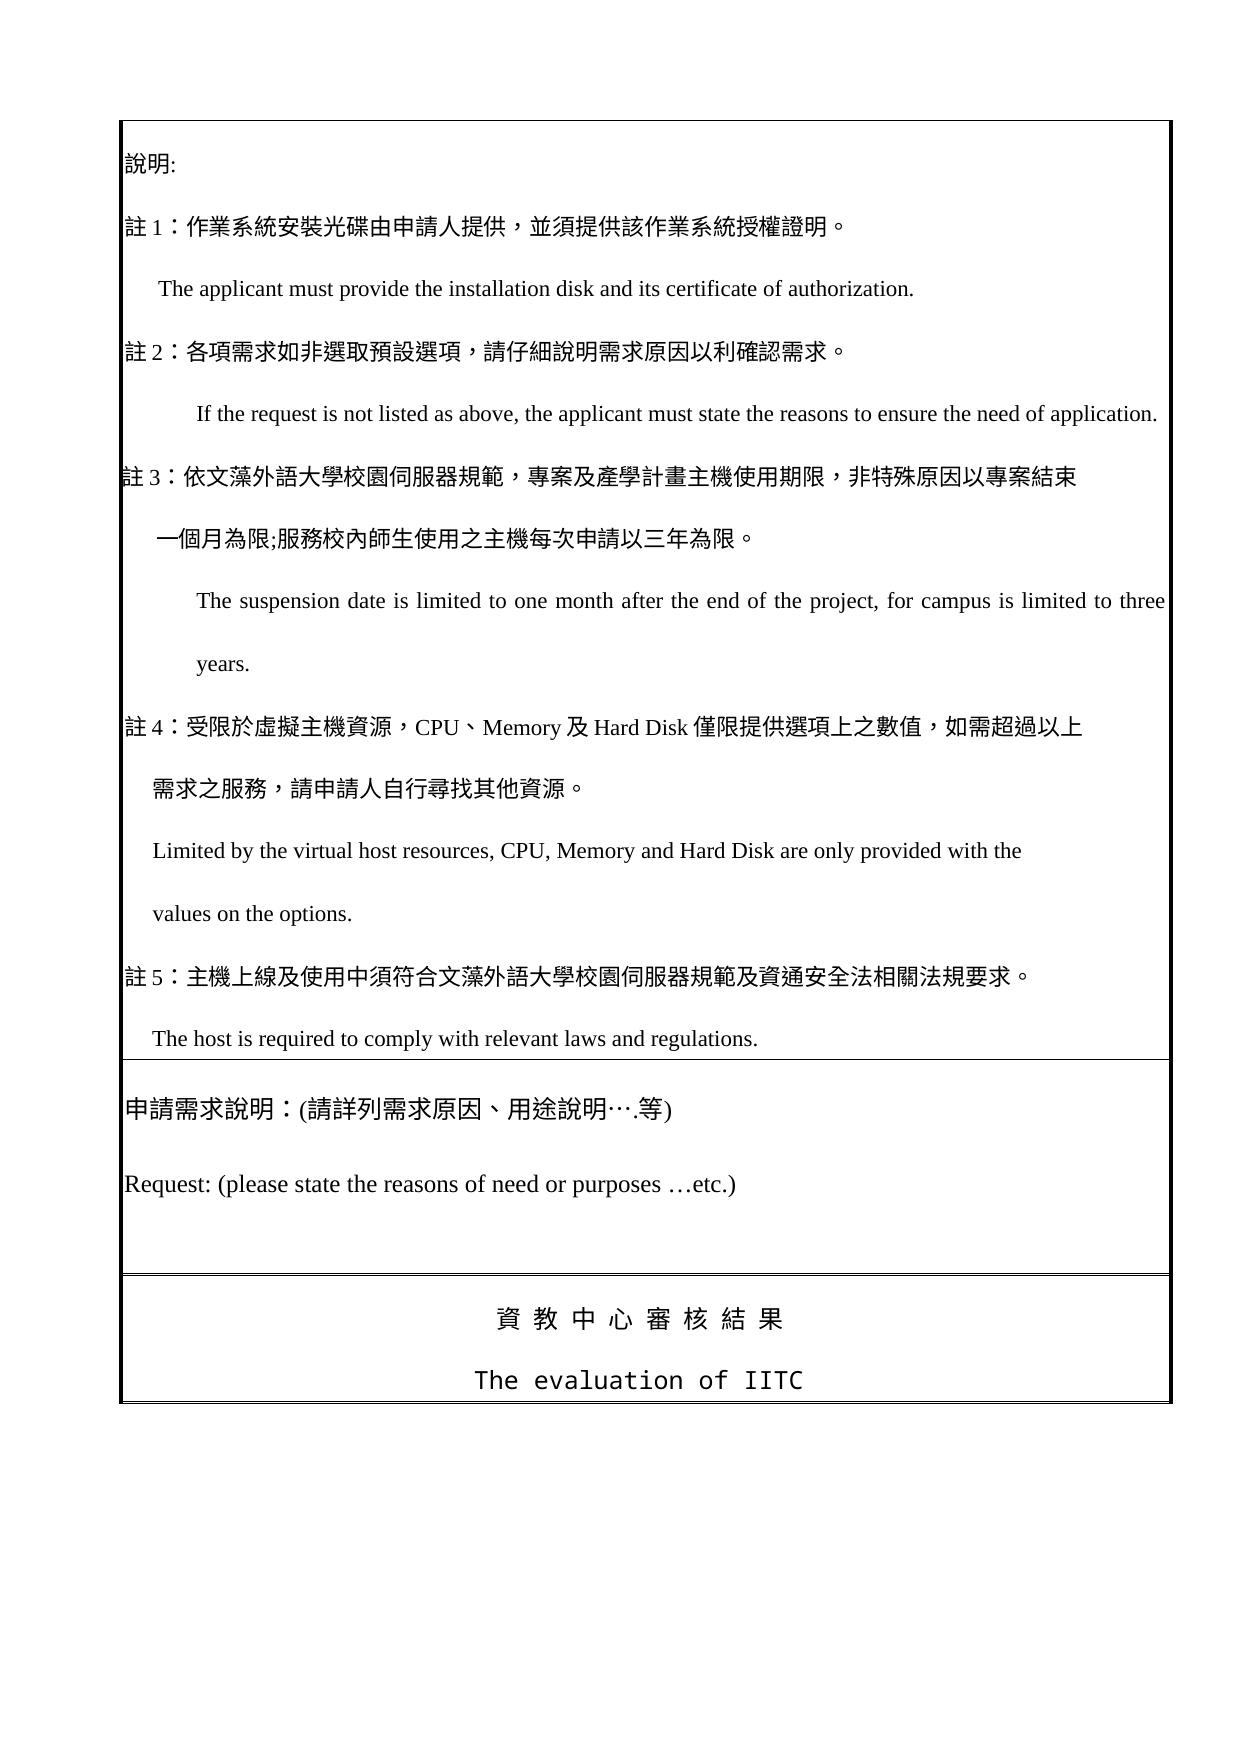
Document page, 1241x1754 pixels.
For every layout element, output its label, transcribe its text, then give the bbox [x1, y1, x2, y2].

table_cell 資 教 中 心 審 核 結 果 The evaluation of IITC [123, 1276, 1169, 1401]
table_cell 說明: 註1：作業系統安裝光碟由申請人提供，並須提供該作業系統授權證明。 The applicant must provide the installation disk and its certificate of authorization. 註2：各項需求如非選取預設選項，請仔細說明需求原因以利確認需求。 If the request is not listed as above, the applicant must state the reasons to ensure the need of application. 註3：依文藻外語大學校園伺服器規範，專案及產學計畫主機使用期限，非特殊原因以專案結束 一個月為限;服務校內師生使用之主機每次申請以三年為限。 The suspension date is limited to one month after the end of the project, for campus is limited to three years. 註4：受限於虛擬主機資源，CPU、Memory及Hard Disk僅限提供選項上之數值，如需超過以上 需求之服務，請申請人自行尋找其他資源。 Limited by the virtual host resources, CPU, Memory and Hard Disk are only provided with the values ​​on the options. 註5：主機上線及使用中須符合文藻外語大學校園伺服器規範及資通安全法相關法規要求。 The host is required to comply with relevant laws and regulations. [123, 121, 1169, 1059]
table_cell 申請需求說明：(請詳列需求原因、用途說明….等) Request: (please state the reasons of need or purposes …etc.) [123, 1060, 1169, 1273]
